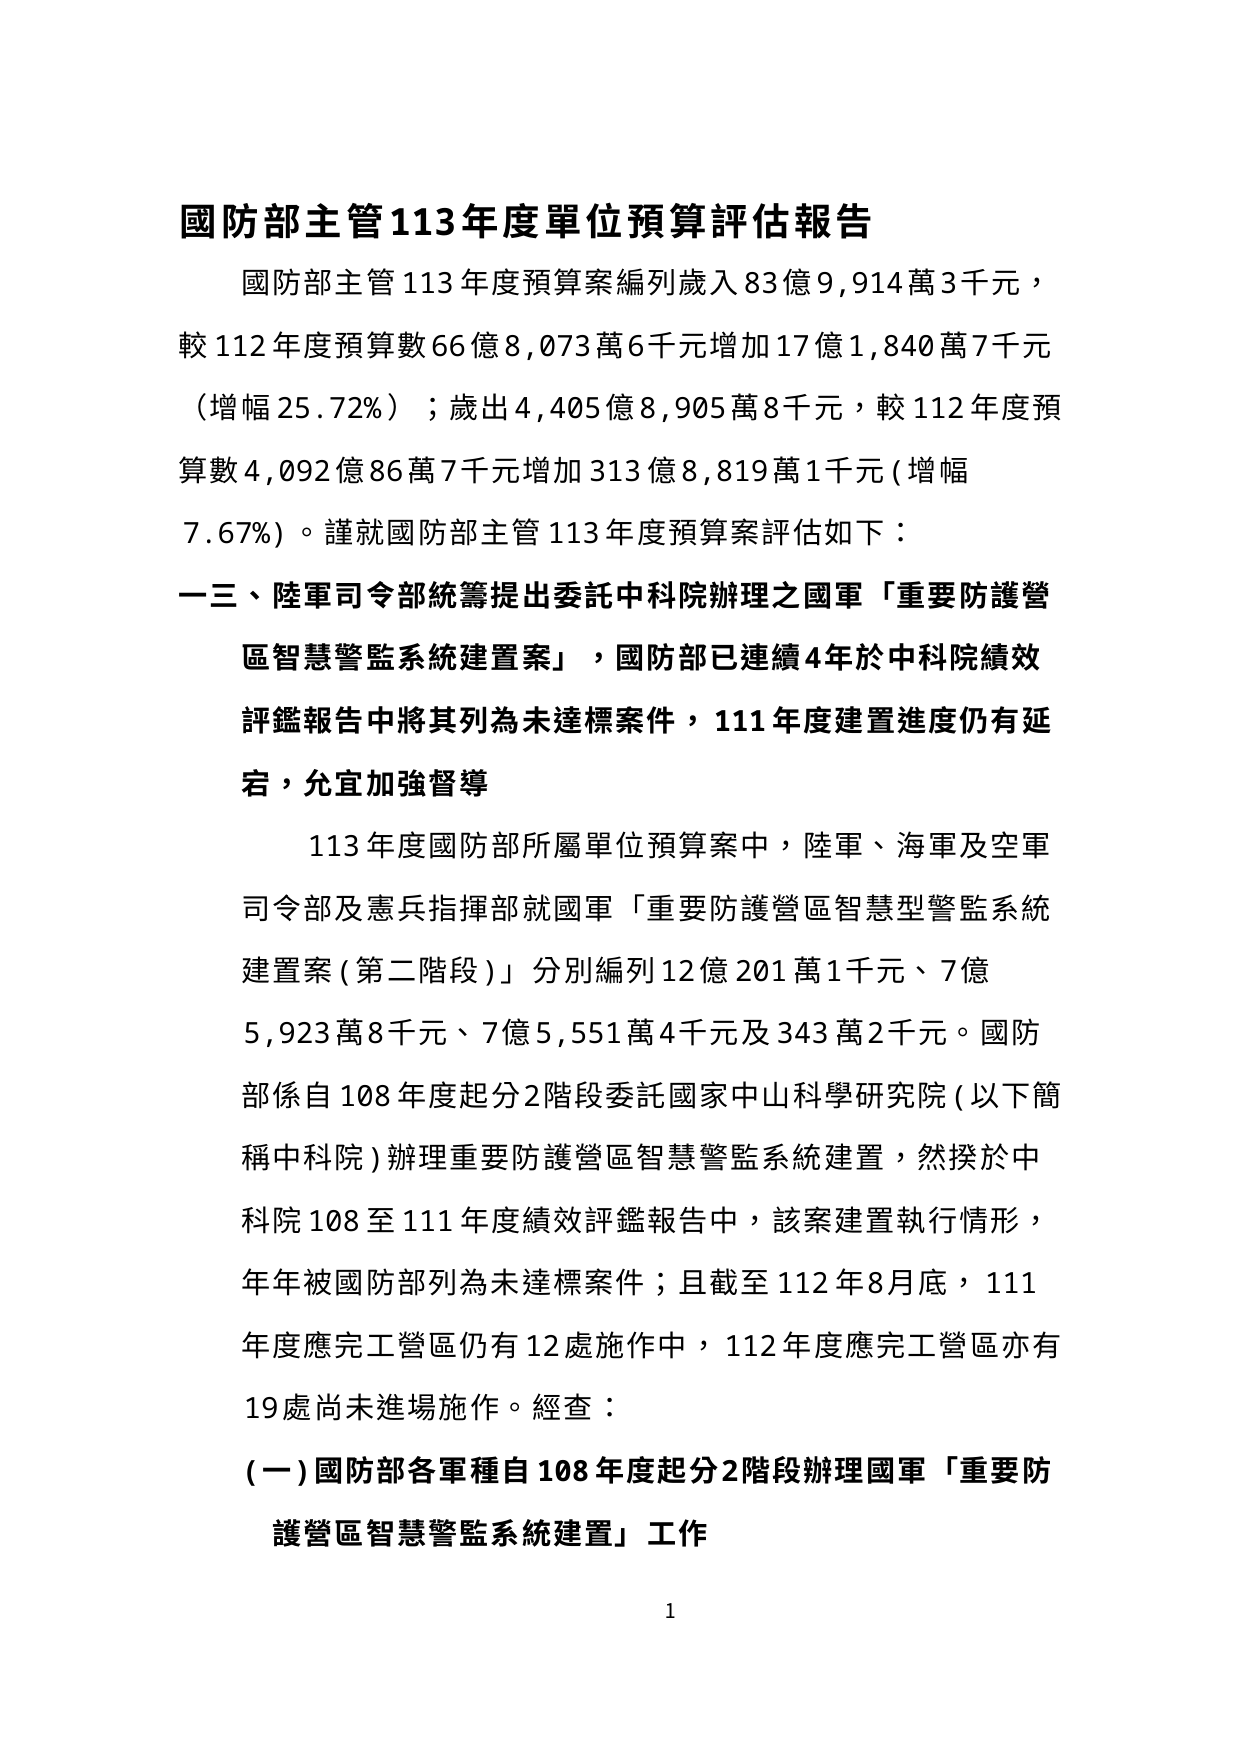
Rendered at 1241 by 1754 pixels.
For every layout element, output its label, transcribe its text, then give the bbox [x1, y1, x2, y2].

text 國防部主管113年度單位預算評估報告 [177, 177, 1063, 240]
text 113年度國防部所屬單位預算案中，陸軍、海軍及空軍司令部及憲兵指揮部就國軍「重要防護營區智慧型警監系統建置案(第二階段)」分別編列12億201萬1千元、7億5,923萬8千元、7億5,551萬4千元及343萬2千元。國防部係自108年度起分2階段委託國家中山科學研究院(以下簡稱中科院)辦理重要防護營區智慧警監系統建置，然揆於中科院108至111年度績效評鑑報告中，該案建置執行情形，年年被國防部列為未達標案件；且截至112年8月底，111年度應完工營區仍有12處施作中，112年度應完工營區亦有19處尚未進場施作。經查： [236, 802, 1063, 1427]
text 一三、陸軍司令部統籌提出委託中科院辦理之國軍「重要防護營區智慧警監系統建置案」，國防部已連續4年於中科院績效評鑑報告中將其列為未達標案件，111年度建置進度仍有延宕，允宜加強督導 [177, 552, 1063, 802]
text 國防部主管113年度預算案編列歲入83億9,914萬3千元，較112年度預算數66億8,073萬6千元增加17億1,840萬7千元（增幅25.72%）；歲出4,405億8,905萬8千元，較112年度預算數4,092億86萬7千元增加313億8,819萬1千元(增幅7.67%)。謹就國防部主管113年度預算案評估如下： [177, 240, 1063, 552]
text (一)國防部各軍種自108年度起分2階段辦理國軍「重要防護營區智慧警監系統建置」工作 [236, 1427, 1063, 1552]
